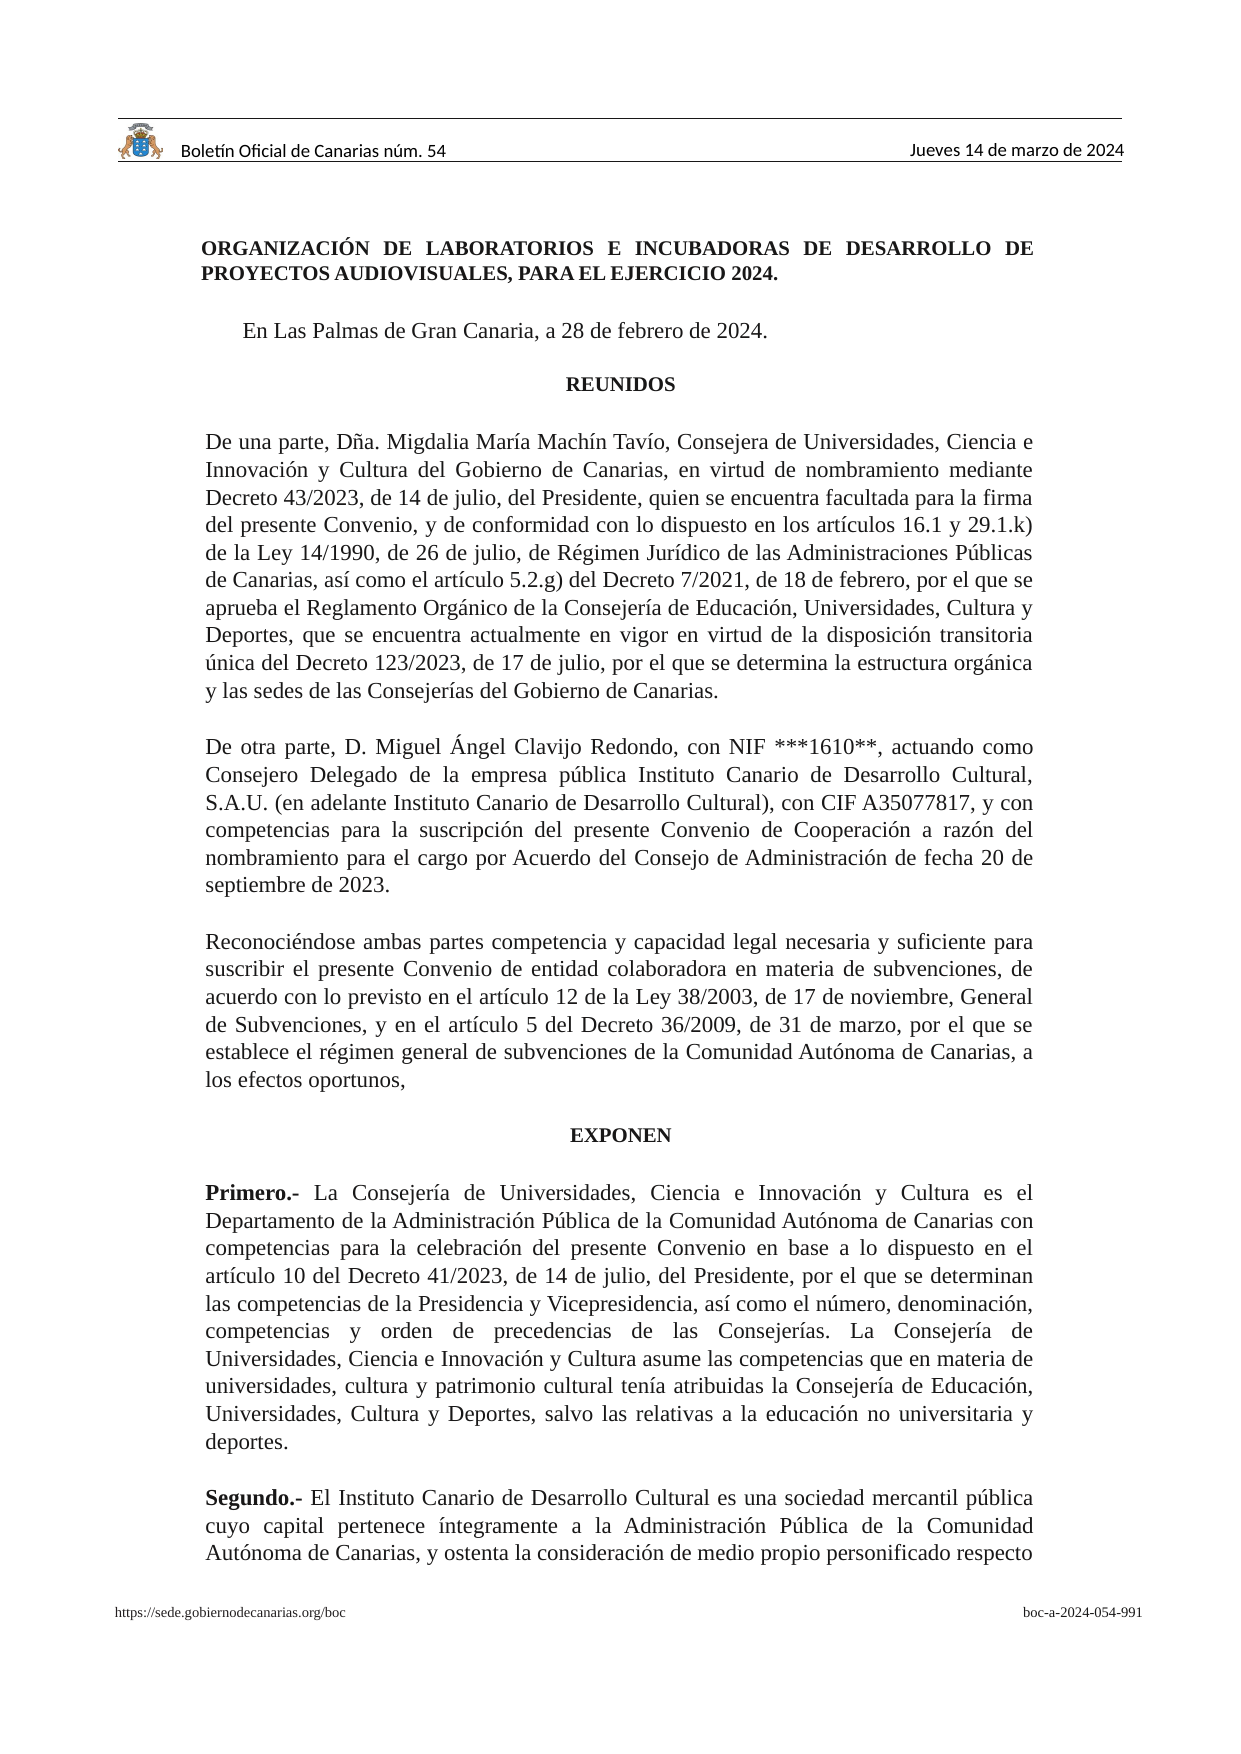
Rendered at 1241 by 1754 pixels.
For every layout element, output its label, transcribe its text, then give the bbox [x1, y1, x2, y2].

subtitle EXPONEN [207, 1122, 1034, 1147]
text En Las Palmas de Gran Canaria, a 28 de febrero de 2024. [242, 318, 1034, 344]
text ORGANIZACIÓN DE LABORATORIOS E INCUBADORAS DE DESARROLLO DE PROYECTOS AUDIOVISUALES, PARA EL EJERCICIO 2024. [201, 236, 1034, 285]
text De una parte, Dña. Migdalia María Machín Tavío, Consejera de Universidades, Ciencia e Innovación y Cultura del Gobierno de Canarias, en virtud de nombramiento mediante Decreto 43/2023, de 14 de julio, del Presidente, quien se encuentra facultada para la firma del presente Convenio, y de conformidad con lo dispuesto en los artículos 16.1 y 29.1.k) de la Ley 14/1990, de 26 de julio, de Régimen Jurídico de las Administraciones Públicas de Canarias, así como el artículo 5.2.g) del Decreto 7/2021, de 18 de febrero, por el que se aprueba el Reglamento Orgánico de la Consejería de Educación, Universidades, Cultura y Deportes, que se encuentra actualmente en vigor en virtud de la disposición transitoria única del Decreto 123/2023, de 17 de julio, por el que se determina la estructura orgánica y las sedes de las Consejerías del Gobierno de Canarias. [205, 428, 1034, 703]
text Reconociéndose ambas partes competencia y capacidad legal necesaria y suficiente para suscribir el presente Convenio de entidad colaboradora en materia de subvenciones, de acuerdo con lo previsto en el artículo 12 de la Ley 38/2003, de 17 de noviembre, General de Subvenciones, y en el artículo 5 del Decreto 36/2009, de 31 de marzo, por el que se establece el régimen general de subvenciones de la Comunidad Autónoma de Canarias, a los efectos oportunos, [205, 928, 1034, 1092]
text Segundo.- El Instituto Canario de Desarrollo Cultural es una sociedad mercantil pública cuyo capital pertenece íntegramente a la Administración Pública de la Comunidad Autónoma de Canarias, y ostenta la consideración de medio propio personificado respecto [205, 1484, 1034, 1566]
text De otra parte, D. Miguel Ángel Clavijo Redondo, con NIF ***1610**, actuando como Consejero Delegado de la empresa pública Instituto Canario de Desarrollo Cultural, S.A.U. (en adelante Instituto Canario de Desarrollo Cultural), con CIF A35077817, y con competencias para la suscripción del presente Convenio de Cooperación a razón del nombramiento para el cargo por Acuerdo del Consejo de Administración de fecha 20 de septiembre de 2023. [205, 733, 1034, 898]
text Primero.- La Consejería de Universidades, Ciencia e Innovación y Cultura es el Departamento de la Administración Pública de la Comunidad Autónoma de Canarias con competencias para la celebración del presente Convenio en base a lo dispuesto en el artículo 10 del Decreto 41/2023, de 14 de julio, del Presidente, por el que se determinan las competencias de la Presidencia y Vicepresidencia, así como el número, denominación, competencias y orden de precedencias de las Consejerías. La Consejería de Universidades, Ciencia e Innovación y Cultura asume las competencias que en materia de universidades, cultura y patrimonio cultural tenía atribuidas la Consejería de Educación, Universidades, Cultura y Deportes, salvo las relativas a la educación no universitaria y deportes. [205, 1179, 1034, 1454]
subtitle REUNIDOS [207, 372, 1034, 396]
